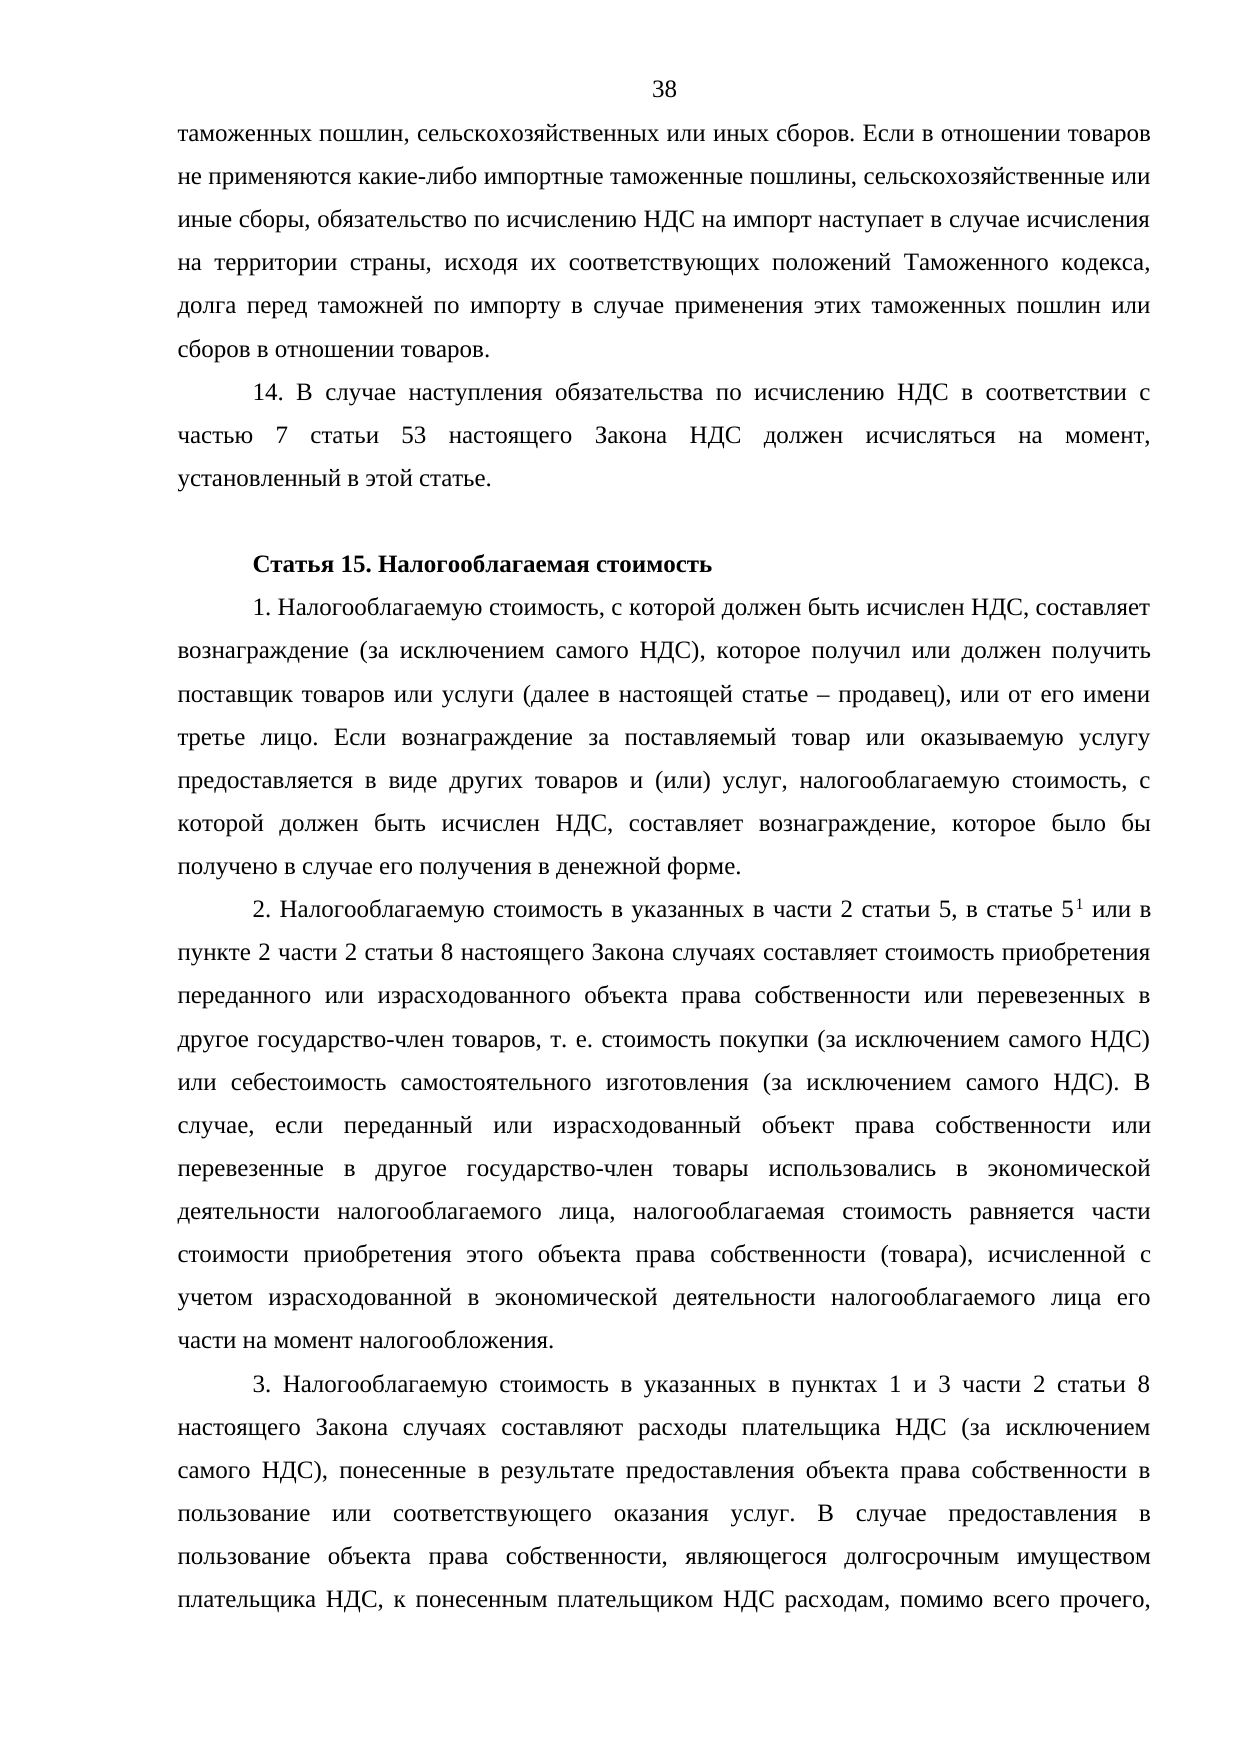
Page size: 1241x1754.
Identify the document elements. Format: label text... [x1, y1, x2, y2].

text 1. Налогооблагаемую стоимость, с которой должен быть исчислен НДС, составляет вознаграждение (за исключением самого НДС), которое получил или должен получить поставщик товаров или услуги (далее в настоящей статье – продавец), или от его имени третье лицо. Если вознаграждение за поставляемый товар или оказываемую услугу предоставляется в виде других товаров и (или) услуг, налогооблагаемую стоимость, с которой должен быть исчислен НДС, составляет вознаграждение, которое было бы получено в случае его получения в денежной форме. [177, 592, 1152, 880]
text 3. Налогооблагаемую стоимость в указанных в пунктах 1 и 3 части 2 статьи 8 настоящего Закона случаях составляют расходы плательщика НДС (за исключением самого НДС), понесенные в результате предоставления объекта права собственности в пользование или соответствующего оказания услуг. В случае предоставления в пользование объекта права собственности, являющегося долгосрочным имуществом плательщика НДС, к понесенным плательщиком НДС расходам, помимо всего прочего, [177, 1369, 1152, 1613]
text 14. В случае наступления обязательства по исчислению НДС в соответствии с частью 7 статьи 53 настоящего Закона НДС должен исчисляться на момент, установленный в этой статье. [177, 377, 1152, 492]
text 2. Налогооблагаемую стоимость в указанных в части 2 статьи 5, в статье 51 или в пункте 2 части 2 статьи 8 настоящего Закона случаях составляет стоимость приобретения переданного или израсходованного объекта права собственности или перевезенных в другое государство-член товаров, т. е. стоимость покупки (за исключением самого НДС) или себестоимость самостоятельного изготовления (за исключением самого НДС). В случае, если переданный или израсходованный объект права собственности или перевезенные в другое государство-член товары использовались в экономической деятельности налогооблагаемого лица, налогооблагаемая стоимость равняется части стоимости приобретения этого объекта права собственности (товара), исчисленной с учетом израсходованной в экономической деятельности налогооблагаемого лица его части на момент налогообложения. [177, 894, 1152, 1354]
text Статья 15. Налогооблагаемая стоимость [177, 549, 1152, 578]
text таможенных пошлин, сельскохозяйственных или иных сборов. Если в отношении товаров не применяются какие-либо импортные таможенные пошлины, сельскохозяйственные или иные сборы, обязательство по исчислению НДС на импорт наступает в случае исчисления на территории страны, исходя их соответствующих положений Таможенного кодекса, долга перед таможней по импорту в случае применения этих таможенных пошлин или сборов в отношении товаров. [177, 118, 1152, 362]
